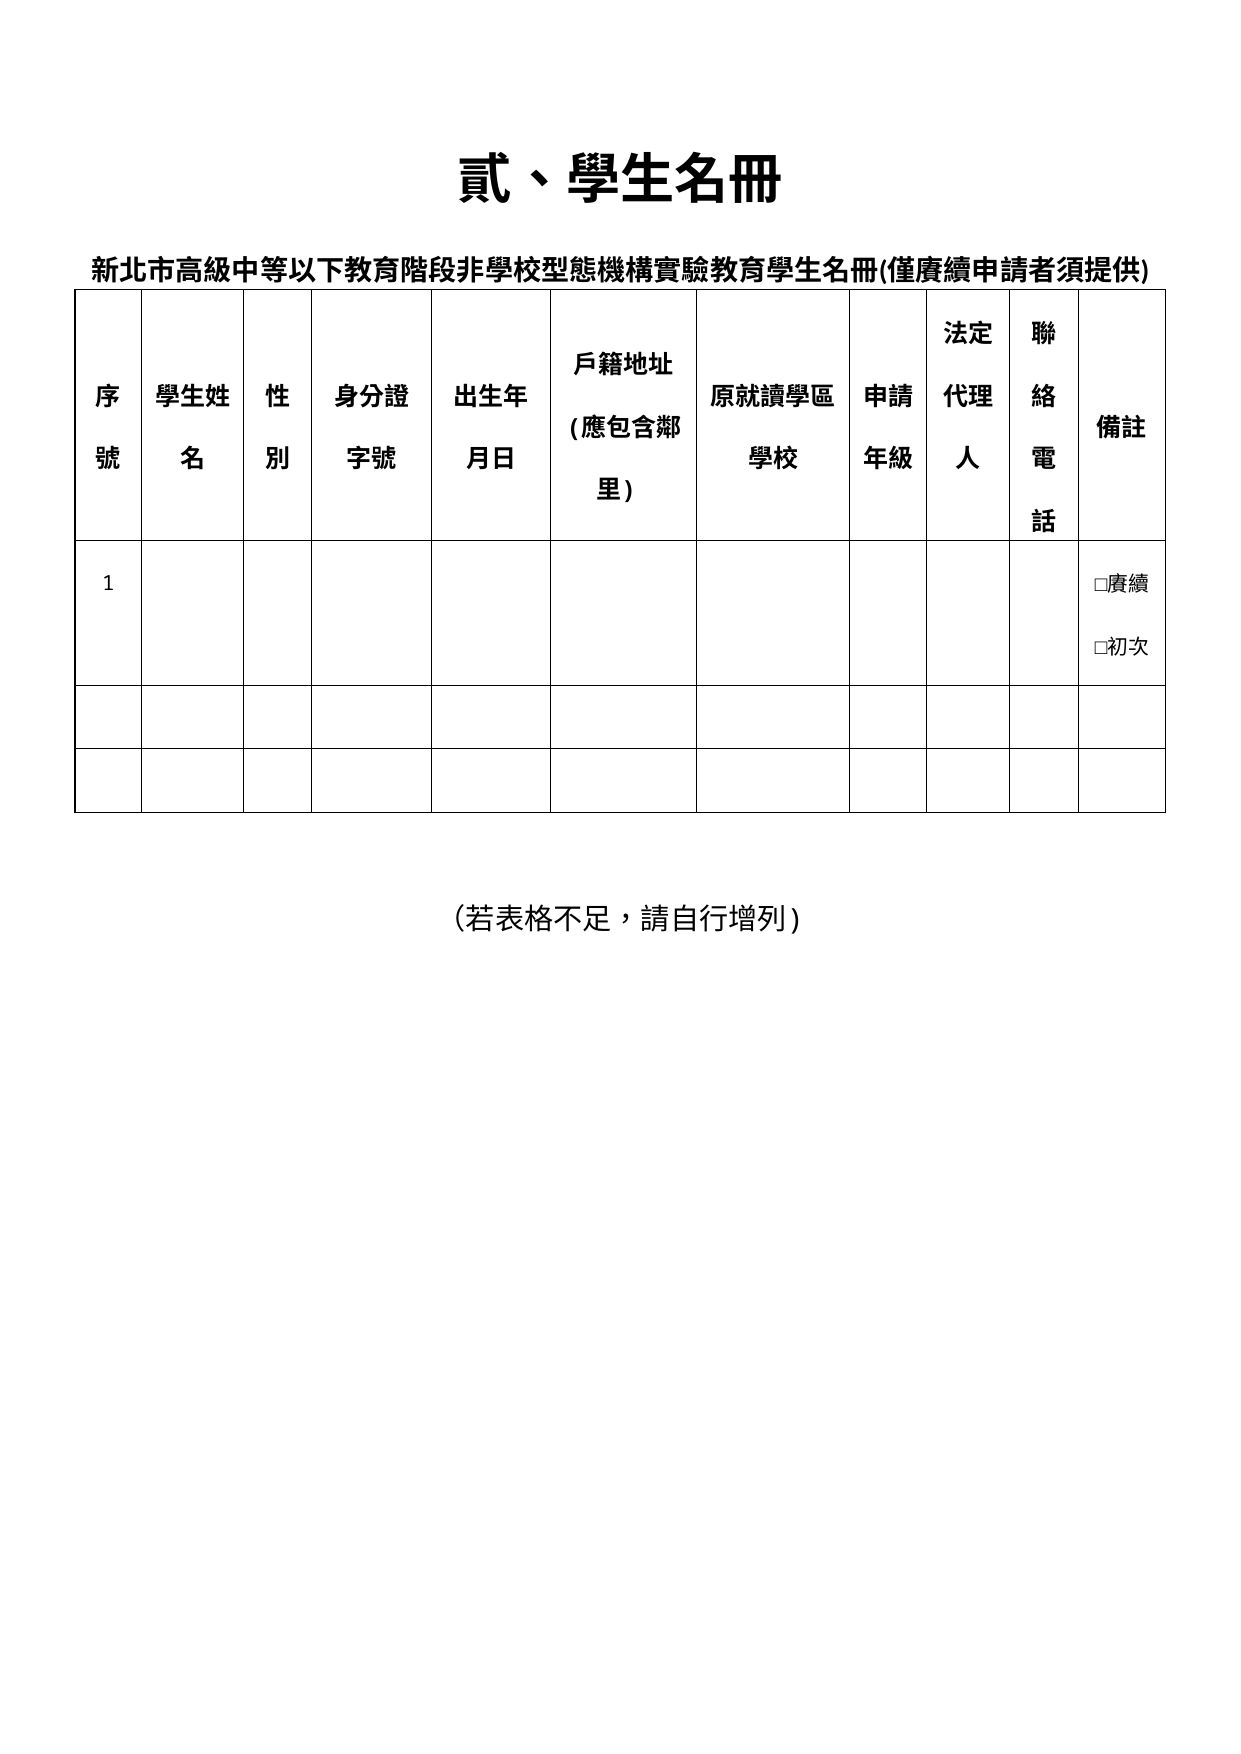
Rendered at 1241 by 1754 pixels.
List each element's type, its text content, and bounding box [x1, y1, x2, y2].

table_cell [1010, 749, 1078, 812]
table_cell [244, 749, 311, 812]
table_header 戶籍地址 (應包含鄰里) [551, 290, 696, 540]
table_cell [1079, 749, 1165, 812]
table_cell [244, 686, 311, 748]
table_cell [850, 749, 926, 812]
table_cell [1010, 541, 1078, 685]
text 貳、學生名冊 [75, 102, 1165, 227]
table_cell [432, 686, 550, 748]
table_cell 1 [76, 541, 141, 685]
table_header 性別 [244, 290, 311, 540]
table_cell [142, 749, 243, 812]
table_cell [142, 541, 243, 685]
table_cell [850, 541, 926, 685]
table_cell [312, 749, 431, 812]
table_cell □賡續 □初次 [1079, 541, 1165, 685]
table_cell [927, 686, 1009, 748]
table_cell [1010, 686, 1078, 748]
table_cell [850, 686, 926, 748]
table_cell [551, 541, 696, 685]
table_cell [432, 541, 550, 685]
table_cell [551, 749, 696, 812]
table_cell [76, 749, 141, 812]
table_header 身分證字號 [312, 290, 431, 540]
table_header 出生年月日 [432, 290, 550, 540]
table_cell [244, 541, 311, 685]
table_cell [1079, 686, 1165, 748]
table_cell [927, 749, 1009, 812]
table_cell [312, 686, 431, 748]
table_cell [551, 686, 696, 748]
table_cell [697, 541, 849, 685]
table_cell [76, 686, 141, 748]
table_header 申請 年級 [850, 290, 926, 540]
text 新北市高級中等以下教育階段非學校型態機構實驗教育學生名冊(僅賡續申請者須提供) [75, 227, 1165, 289]
table_header 學生姓名 [142, 290, 243, 540]
table_header 聯絡電話 [1010, 290, 1078, 540]
table_header 序號 [76, 290, 141, 540]
table_cell [927, 541, 1009, 685]
table_cell [312, 541, 431, 685]
table_cell [142, 686, 243, 748]
table_header 原就讀學區學校 [697, 290, 849, 540]
table_cell [697, 749, 849, 812]
table_cell [697, 686, 849, 748]
table_cell [432, 749, 550, 812]
table_header 法定代理人 [927, 290, 1009, 540]
text （若表格不足，請自行增列) [75, 875, 1165, 938]
table_header 備註 [1079, 290, 1165, 540]
